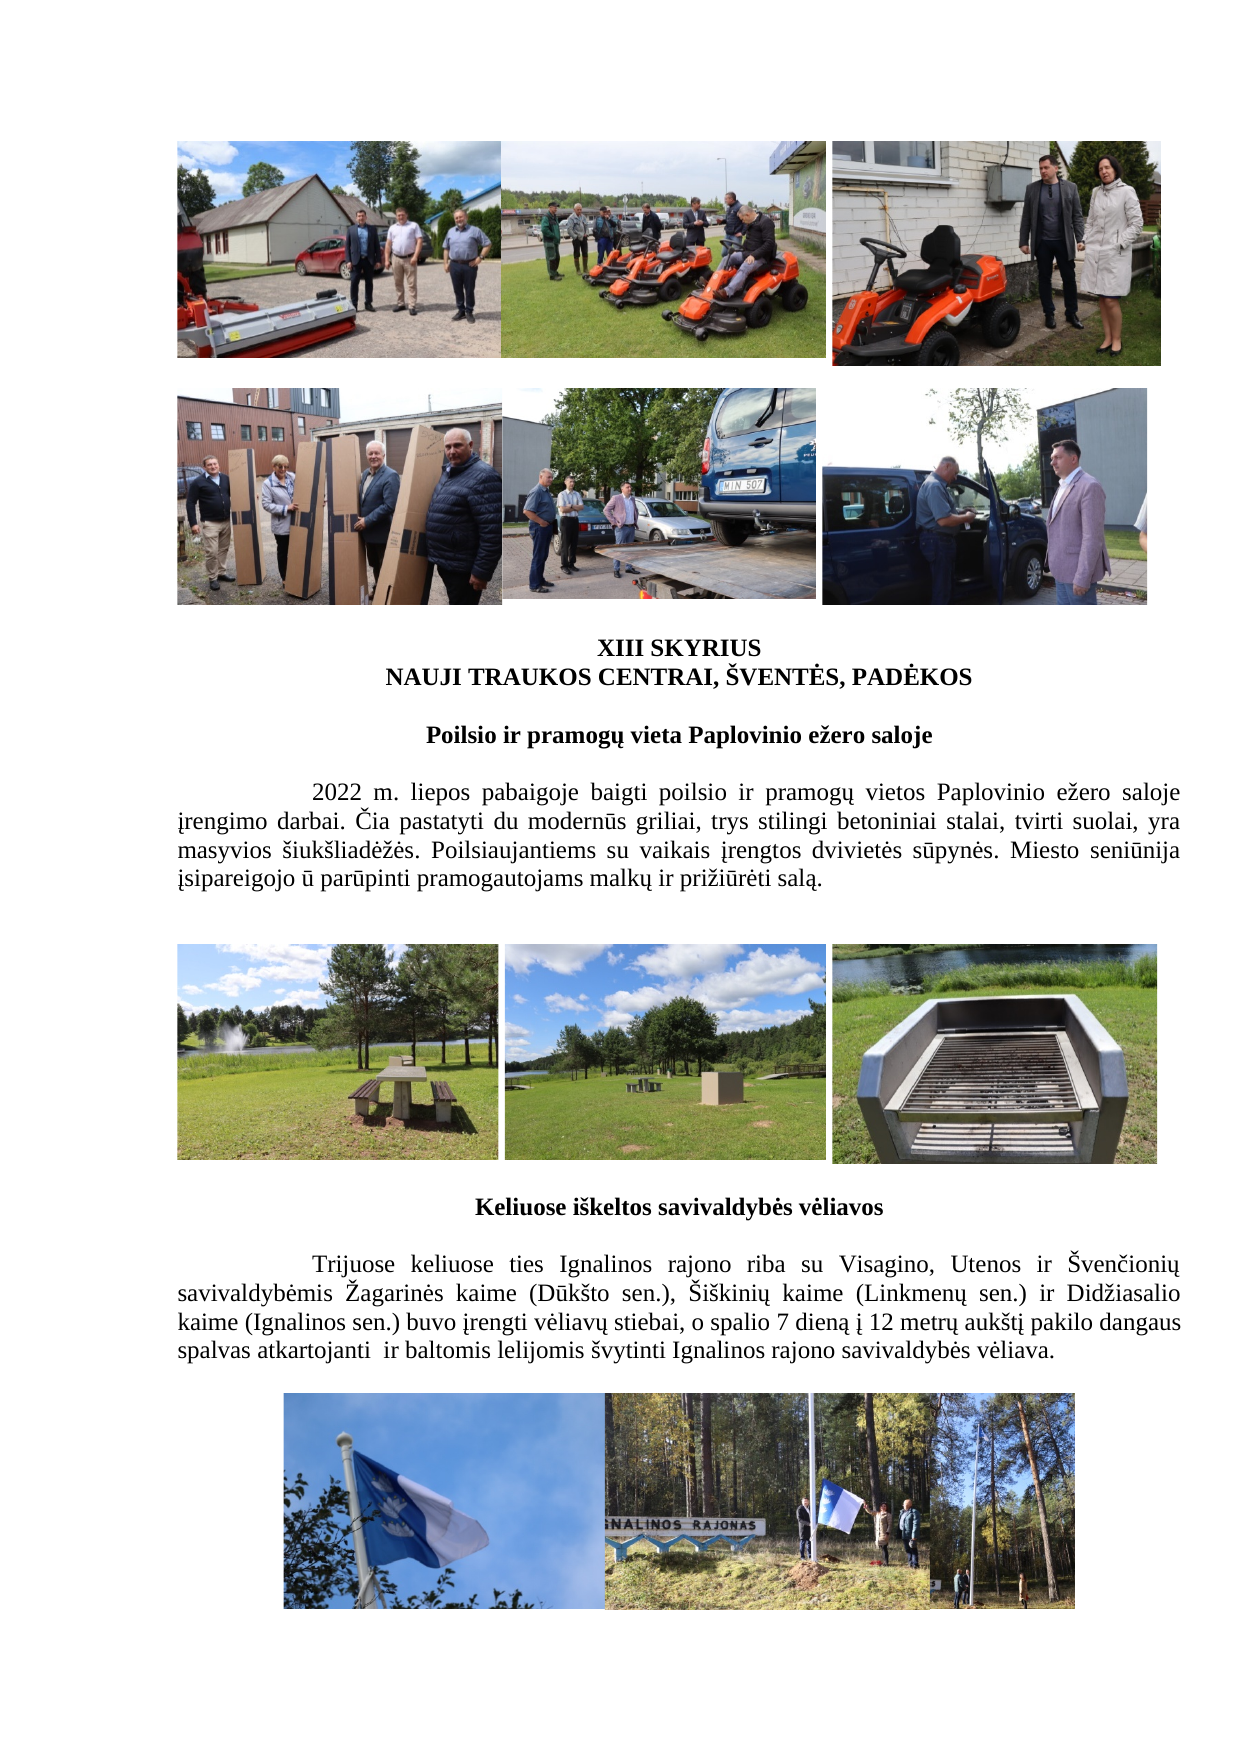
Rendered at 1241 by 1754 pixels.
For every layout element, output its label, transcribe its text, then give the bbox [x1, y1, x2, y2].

text NAUJI TRAUKOS CENTRAI, ŠVENTĖS, PADĖKOS [177, 662, 1181, 691]
text 2022 m. liepos pabaigoje baigti poilsio ir pramogų vietos Paplovinio ežero saloje įrengimo darbai. Čia pastatyti du modernūs griliai, trys stilingi betoniniai stalai, tvirti suolai, yra masyvios šiukšliadėžės. Poilsiaujantiems su vaikais įrengtos dvivietės sūpynės. Miesto seniūnija įsipareigojo ū parūpinti pramogautojams malkų ir prižiūrėti salą. [177, 777, 1181, 892]
text XIII SKYRIUS [177, 633, 1181, 662]
text Poilsio ir pramogų vieta Paplovinio ežero saloje [177, 720, 1181, 748]
text Keliuose iškeltos savivaldybės vėliavos [177, 1192, 1181, 1221]
text Trijuose keliuose ties Ignalinos rajono riba su Visagino, Utenos ir Švenčionių savivaldybėmis Žagarinės kaime (Dūkšto sen.), Šiškinių kaime (Linkmenų sen.) ir Didžiasalio kaime (Ignalinos sen.) buvo įrengti vėliavų stiebai, o spalio 7 dieną į 12 metrų aukštį pakilo dangaus spalvas atkartojanti ir baltomis lelijomis švytinti Ignalinos rajono savivaldybės vėliava. [177, 1249, 1181, 1364]
